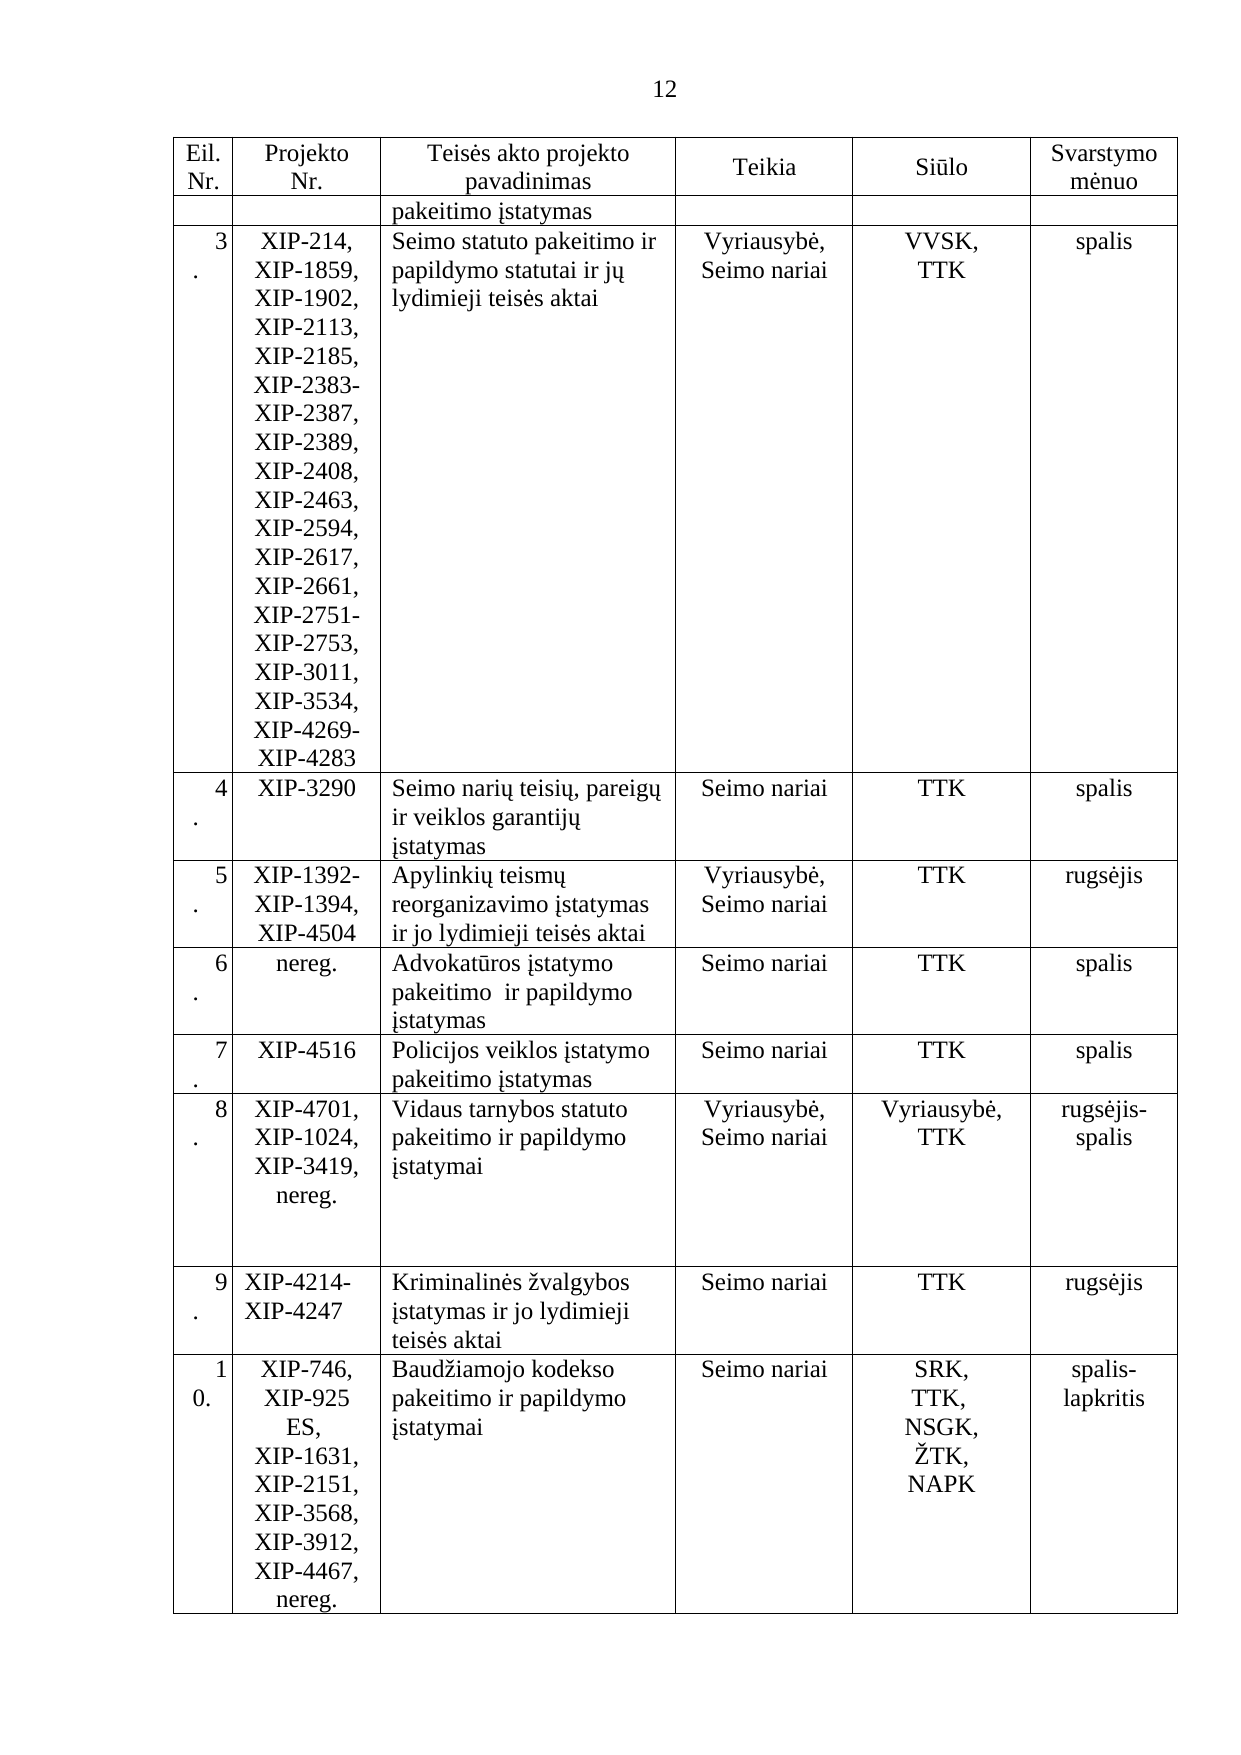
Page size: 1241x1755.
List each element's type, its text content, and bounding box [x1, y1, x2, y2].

table_cell [1031, 196, 1177, 225]
table_cell Seimo narių teisių, pareigų ir veiklos garantijų įstatymas [381, 773, 675, 859]
table_header Eil. Nr. [174, 138, 232, 195]
table_header Svarstymo mėnuo [1031, 138, 1177, 195]
table_cell spalis [1031, 773, 1177, 859]
table_cell XIP-1392- XIP-1394, XIP-4504 [233, 861, 380, 947]
table_cell Seimo statuto pakeitimo ir papildymo statutai ir jų lydimieji teisės aktai [381, 226, 675, 772]
table_cell TTK [853, 948, 1030, 1034]
table_cell TTK [853, 861, 1030, 947]
table_cell XIP-214, XIP-1859, XIP-1902, XIP-2113, XIP-2185, XIP-2383- XIP-2387, XIP-2389, XIP-2408, XIP-2463, XIP-2594, XIP-2617, XIP-2661, XIP-2751- XIP-2753, XIP-3011, XIP-3534, XIP-4269- XIP-4283 [233, 226, 380, 772]
table_cell pakeitimo įstatymas [381, 196, 675, 225]
table_cell spalis- lapkritis [1031, 1355, 1177, 1613]
table_cell VVSK, TTK [853, 226, 1030, 772]
table_cell TTK [853, 773, 1030, 859]
table_header Projekto Nr. [233, 138, 380, 195]
table_header Teikia [676, 138, 852, 195]
table_cell spalis [1031, 948, 1177, 1034]
table_cell 10. [174, 1355, 232, 1613]
table_header Teisės akto projekto pavadinimas [381, 138, 675, 195]
table_cell 9. [174, 1267, 232, 1353]
table_cell XIP-4701, XIP-1024, XIP-3419, nereg. [233, 1094, 380, 1266]
table_cell Vyriausybė, Seimo nariai [676, 1094, 852, 1266]
table_cell Vyriausybė, TTK [853, 1094, 1030, 1266]
table_cell [676, 196, 852, 225]
table_cell XIP-4214- XIP-4247 [233, 1267, 380, 1353]
table_cell [853, 196, 1030, 225]
table_cell 8. [174, 1094, 232, 1266]
table_cell Vyriausybė, Seimo nariai [676, 861, 852, 947]
table_cell rugsėjis- spalis [1031, 1094, 1177, 1266]
table_header Siūlo [853, 138, 1030, 195]
table_cell [174, 196, 232, 225]
table_cell spalis [1031, 226, 1177, 772]
table_cell Kriminalinės žvalgybos įstatymas ir jo lydimieji teisės aktai [381, 1267, 675, 1353]
table_cell Advokatūros įstatymo pakeitimo ir papildymo įstatymas [381, 948, 675, 1034]
table_cell Apylinkių teismų reorganizavimo įstatymas ir jo lydimieji teisės aktai [381, 861, 675, 947]
table_cell 6. [174, 948, 232, 1034]
table_cell Seimo nariai [676, 1267, 852, 1353]
table_cell Seimo nariai [676, 1355, 852, 1613]
table_cell 7. [174, 1035, 232, 1093]
table_cell Seimo nariai [676, 948, 852, 1034]
table_cell Vyriausybė, Seimo nariai [676, 226, 852, 772]
table_cell Seimo nariai [676, 1035, 852, 1093]
table_cell XIP-3290 [233, 773, 380, 859]
table_cell [233, 196, 380, 225]
table_cell TTK [853, 1267, 1030, 1353]
table_cell spalis [1031, 1035, 1177, 1093]
table_cell Vidaus tarnybos statuto pakeitimo ir papildymo įstatymai [381, 1094, 675, 1266]
table_cell Baudžiamojo kodekso pakeitimo ir papildymo įstatymai [381, 1355, 675, 1613]
table_cell nereg. [233, 948, 380, 1034]
table_cell Seimo nariai [676, 773, 852, 859]
table_cell XIP-746, XIP-925 ES, XIP-1631, XIP-2151, XIP-3568, XIP-3912, XIP-4467, nereg. [233, 1355, 380, 1613]
table_cell XIP-4516 [233, 1035, 380, 1093]
table_cell rugsėjis [1031, 1267, 1177, 1353]
table_cell 5. [174, 861, 232, 947]
table_cell SRK, TTK, NSGK, ŽTK, NAPK [853, 1355, 1030, 1613]
table_cell TTK [853, 1035, 1030, 1093]
table_cell Policijos veiklos įstatymo pakeitimo įstatymas [381, 1035, 675, 1093]
table_cell 3. [174, 226, 232, 772]
table_cell 4. [174, 773, 232, 859]
table_cell rugsėjis [1031, 861, 1177, 947]
